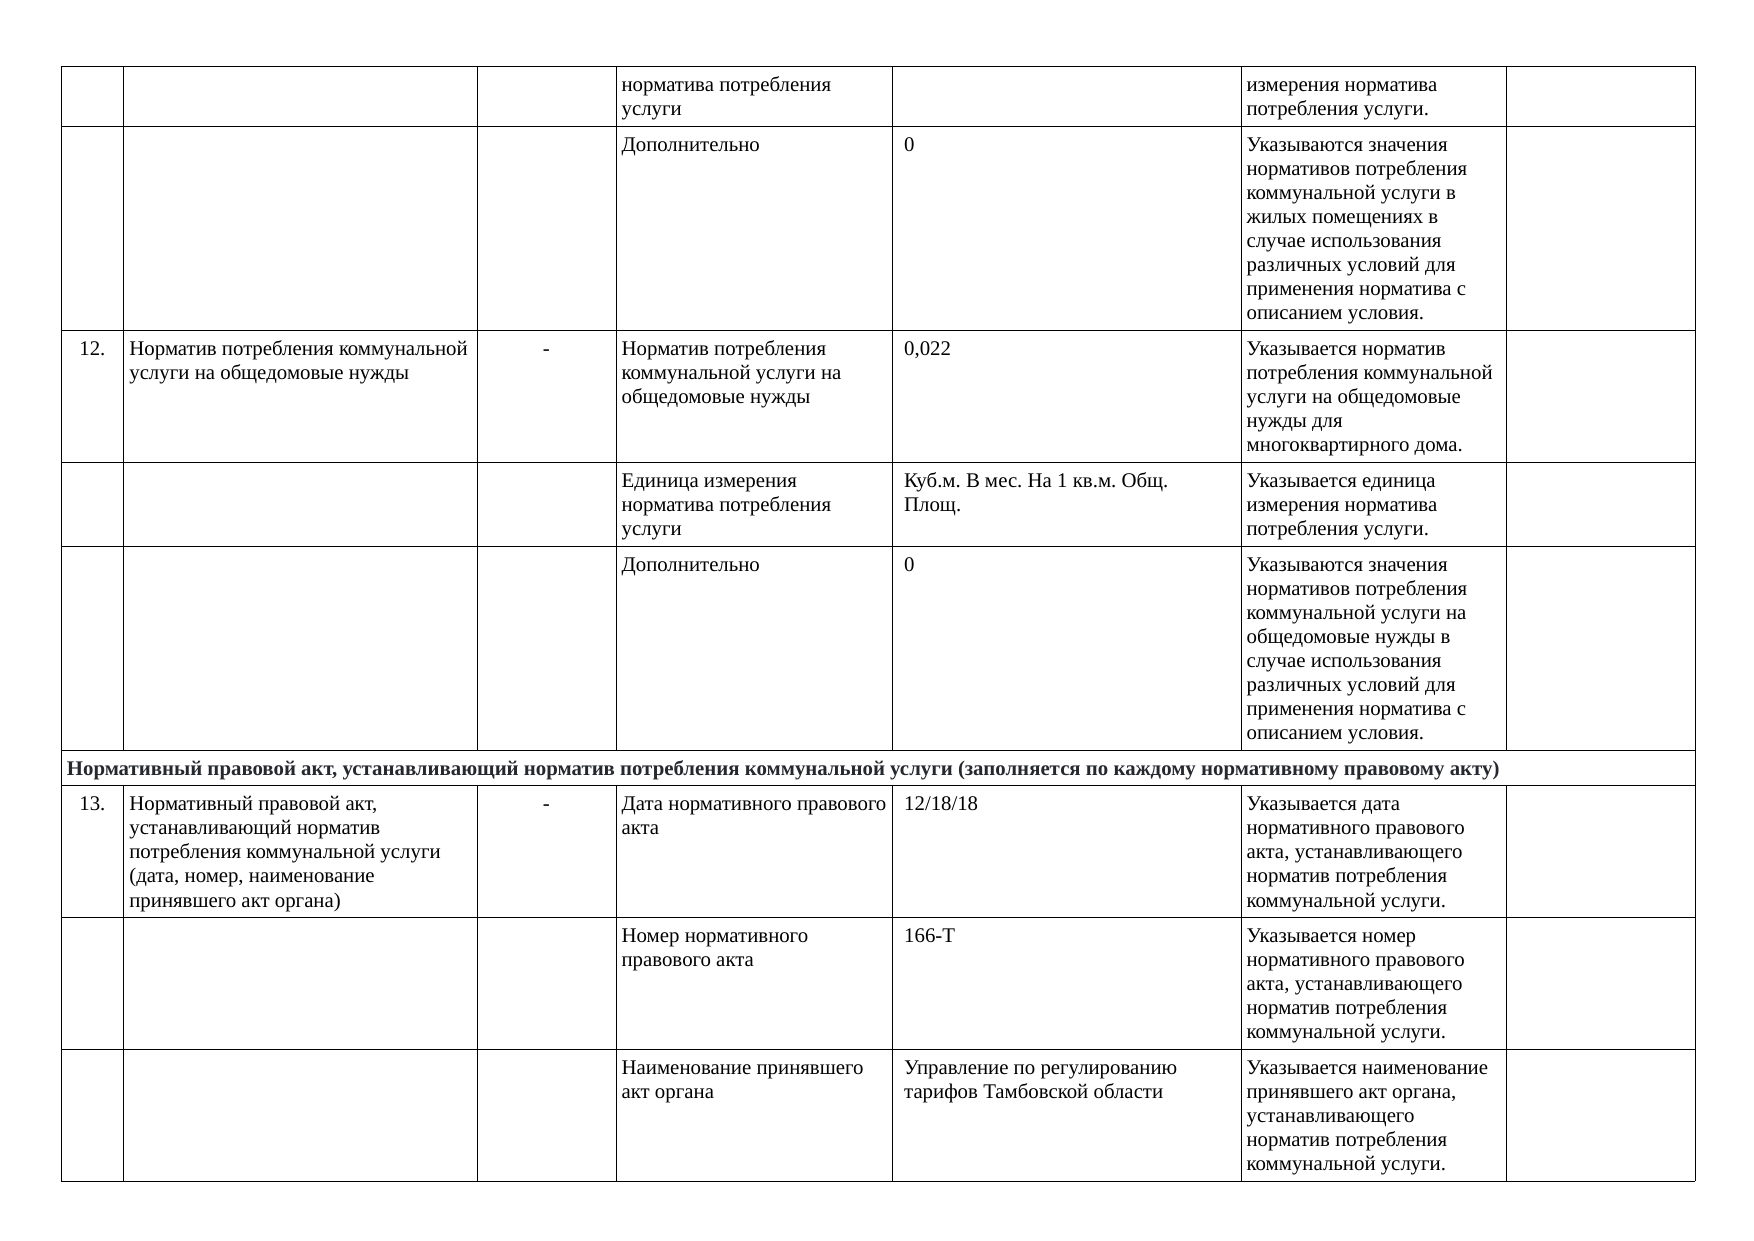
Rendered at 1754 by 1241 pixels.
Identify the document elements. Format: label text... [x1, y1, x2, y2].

table_cell [478, 463, 616, 546]
table_cell Указывается дата нормативного правового акта, устанавливающего норматив потребления коммунальной услуги. [1242, 786, 1506, 917]
table_cell [62, 67, 123, 126]
table_cell [62, 547, 123, 750]
table_cell 13. [62, 786, 123, 917]
table_cell [478, 547, 616, 750]
table_cell Номер нормативного правового акта [617, 918, 892, 1049]
table_cell Дополнительно [617, 127, 892, 330]
table_cell 18.12.18 [893, 786, 1241, 917]
table_cell Куб.м. В мес. На 1 кв.м. Общ. Площ. [893, 463, 1241, 546]
table_cell Дата нормативного правового акта [617, 786, 892, 917]
table_cell [62, 1050, 123, 1181]
table_cell [124, 918, 477, 1049]
table_cell [124, 127, 477, 330]
table_cell [1507, 918, 1695, 1049]
table_cell Норматив потребления коммунальной услуги на общедомовые нужды [617, 331, 892, 462]
table_cell [124, 1050, 477, 1181]
table_cell 12. [62, 331, 123, 462]
table_cell [478, 127, 616, 330]
table_cell Единица измерения норматива потребления услуги [617, 463, 892, 546]
table_cell Дополнительно [617, 547, 892, 750]
table_cell [124, 463, 477, 546]
table_cell [1507, 463, 1695, 546]
table_cell [1507, 1050, 1695, 1181]
table_cell Указываются значения нормативов потребления коммунальной услуги на общедомовые нужды в случае использования различных условий для применения норматива с описанием условия. [1242, 547, 1506, 750]
table_cell [478, 1050, 616, 1181]
table_cell [893, 67, 1241, 126]
table_cell - [478, 331, 616, 462]
table_cell [62, 463, 123, 546]
table_cell Наименование принявшего акт органа [617, 1050, 892, 1181]
table_cell [1507, 127, 1695, 330]
table_cell Нормативный правовой акт, устанавливающий норматив потребления коммунальной услуги (заполняется по каждому нормативному правовому акту) [62, 751, 1695, 785]
table_cell [1507, 547, 1695, 750]
table_cell [62, 127, 123, 330]
table_cell [1507, 331, 1695, 462]
table_cell - [478, 786, 616, 917]
table_cell 0 [893, 127, 1241, 330]
table_cell Указывается единица измерения норматива потребления услуги. [1242, 463, 1506, 546]
table_cell [478, 67, 616, 126]
table_cell Указываются значения нормативов потребления коммунальной услуги в жилых помещениях в случае использования различных условий для применения норматива с описанием условия. [1242, 127, 1506, 330]
table_cell измерения норматива потребления услуги. [1242, 67, 1506, 126]
table_cell [1507, 786, 1695, 917]
table_cell Указывается наименование принявшего акт органа, устанавливающего норматив потребления коммунальной услуги. [1242, 1050, 1506, 1181]
table_cell Нормативный правовой акт, устанавливающий норматив потребления коммунальной услуги (дата, номер, наименование принявшего акт органа) [124, 786, 477, 917]
table_cell Норматив потребления коммунальной услуги на общедомовые нужды [124, 331, 477, 462]
table_cell [478, 918, 616, 1049]
table_cell Управление по регулированию тарифов Тамбовской области [893, 1050, 1241, 1181]
table_cell [1507, 67, 1695, 126]
table_cell Указывается норматив потребления коммунальной услуги на общедомовые нужды для многоквартирного дома. [1242, 331, 1506, 462]
table_cell норматива потребления услуги [617, 67, 892, 126]
table_cell [124, 67, 477, 126]
table_cell [62, 918, 123, 1049]
table_cell 166-Т [893, 918, 1241, 1049]
table_cell [124, 547, 477, 750]
table_cell Указывается номер нормативного правового акта, устанавливающего норматив потребления коммунальной услуги. [1242, 918, 1506, 1049]
table_cell 0 [893, 547, 1241, 750]
table_cell 0,022 [893, 331, 1241, 462]
